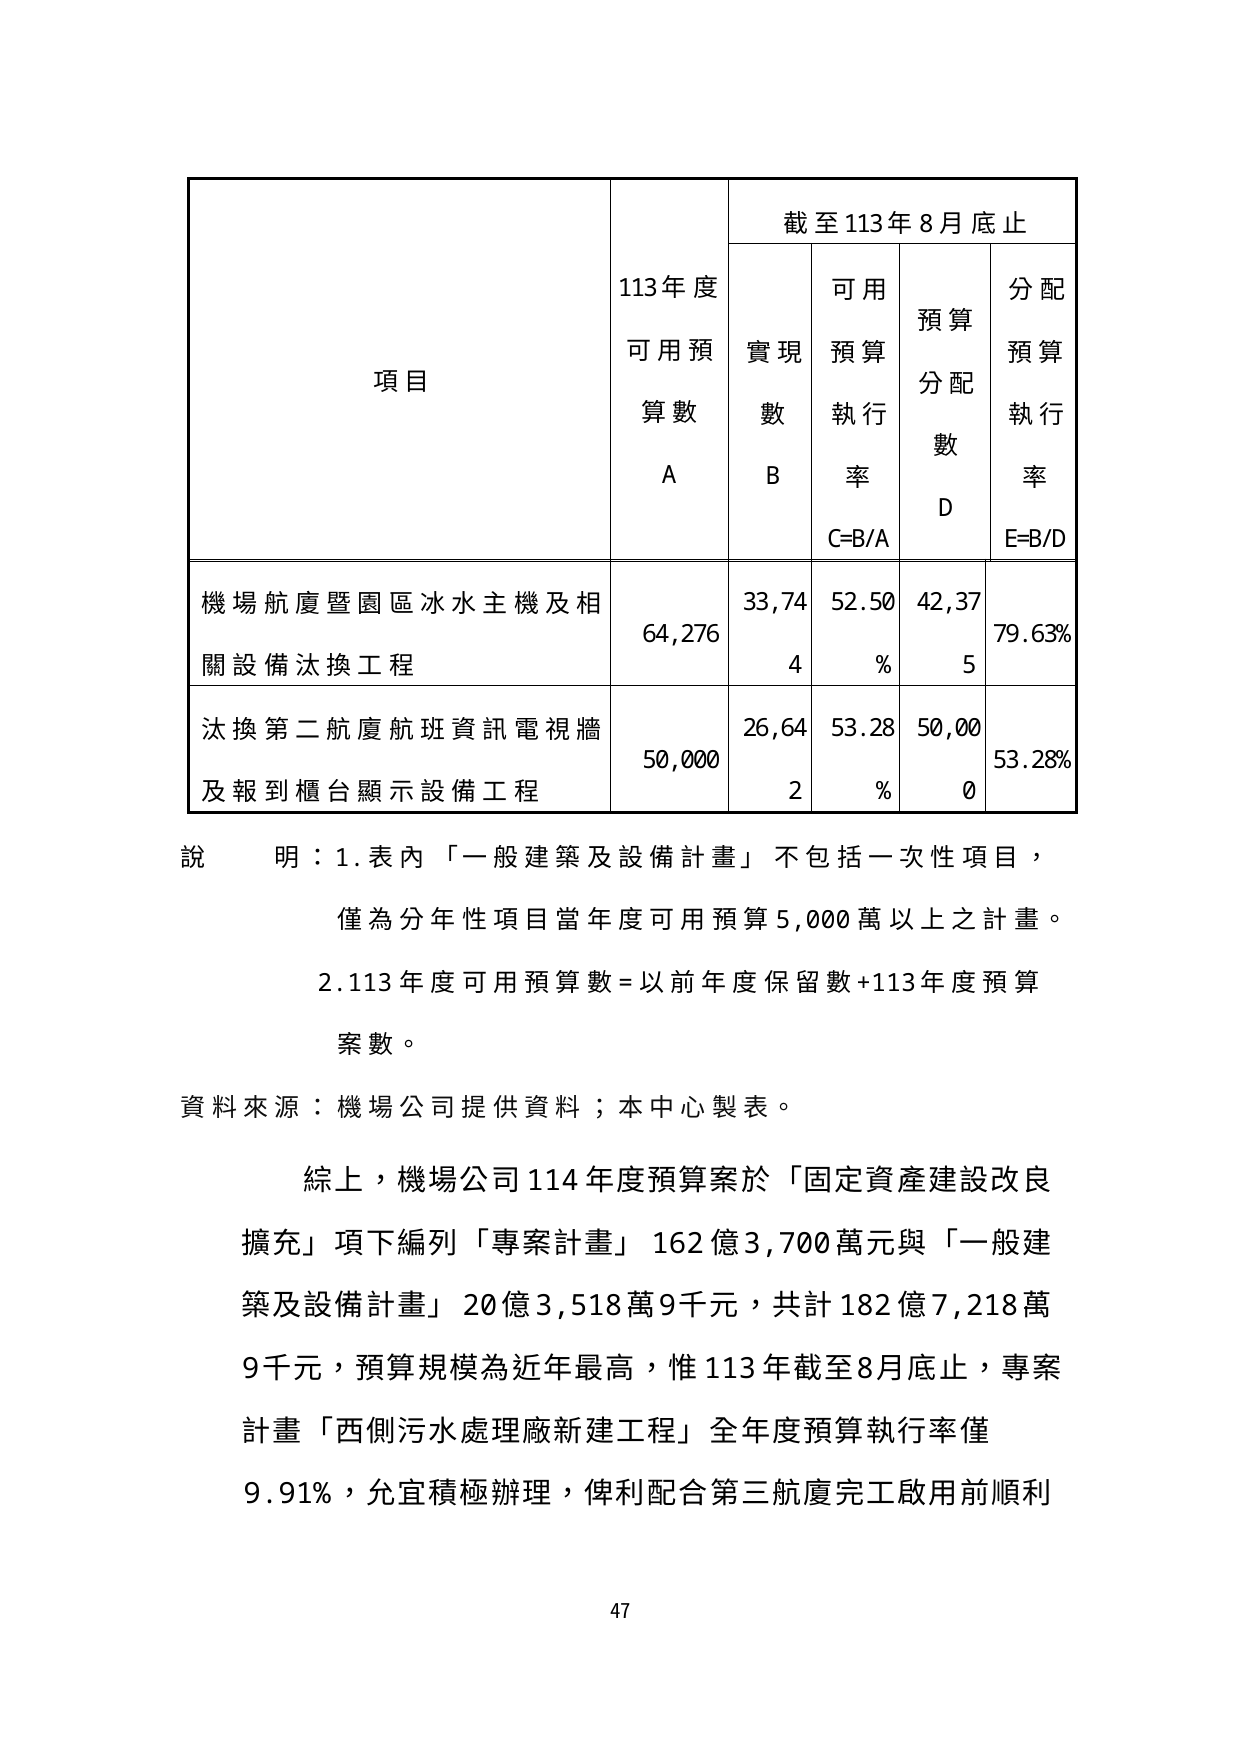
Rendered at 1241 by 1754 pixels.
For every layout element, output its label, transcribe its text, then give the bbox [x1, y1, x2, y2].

table_cell 機場航廈暨園區冰水主機及相關設備汰換工程 [190, 562, 610, 684]
text 綜上，機場公司114年度預算案於「固定資產建設改良擴充」項下編列「專案計畫」162億3,700萬元與「一般建築及設備計畫」20億3,518萬9千元，共計182億7,218萬9千元，預算規模為近年最高，惟113年截至8月底止，專案計畫「西側污水處理廠新建工程」全年度預算執行率僅9.91%，允宜積極辦理，俾利配合第三航廈完工啟用前順利 [236, 1137, 1063, 1512]
table_cell 52.50% [812, 562, 899, 684]
table_cell 79.63% [986, 562, 1075, 684]
table_cell 實現數 B [729, 244, 811, 558]
text 2.113年度可用預算數=以前年度保留數+113年度預算案數。 [306, 939, 1063, 1064]
table_cell 汰換第二航廈航班資訊電視牆及報到櫃台顯示設備工程 [190, 686, 610, 811]
table_cell 預算 分配數 D [900, 244, 990, 558]
table_cell 53.28% [986, 686, 1075, 811]
table_cell 53.28% [812, 686, 899, 811]
text 說 明：1.表內「一般建築及設備計畫」不包括一次性項目，僅為分年性項目當年度可用預算5,000萬以上之計畫。 [177, 814, 1063, 939]
table_cell 可用預算 執行率 C=B/A [812, 244, 899, 558]
table_cell 50,000 [900, 686, 985, 811]
table_header 截至113年8月底止 [729, 180, 1075, 243]
text 資料來源：機場公司提供資料；本中心製表。 [177, 1064, 1063, 1126]
table_cell 26,642 [729, 686, 811, 811]
table_cell 50,000 [611, 686, 728, 811]
table_header 113年度 可用預算數 A [611, 180, 728, 558]
table_cell 33,744 [729, 562, 811, 684]
table_header 項目 [190, 180, 610, 558]
table_cell 64,276 [611, 562, 728, 684]
table_cell 分配預算 執行率 E=B/D [991, 244, 1075, 558]
table_cell 42,375 [900, 562, 985, 684]
